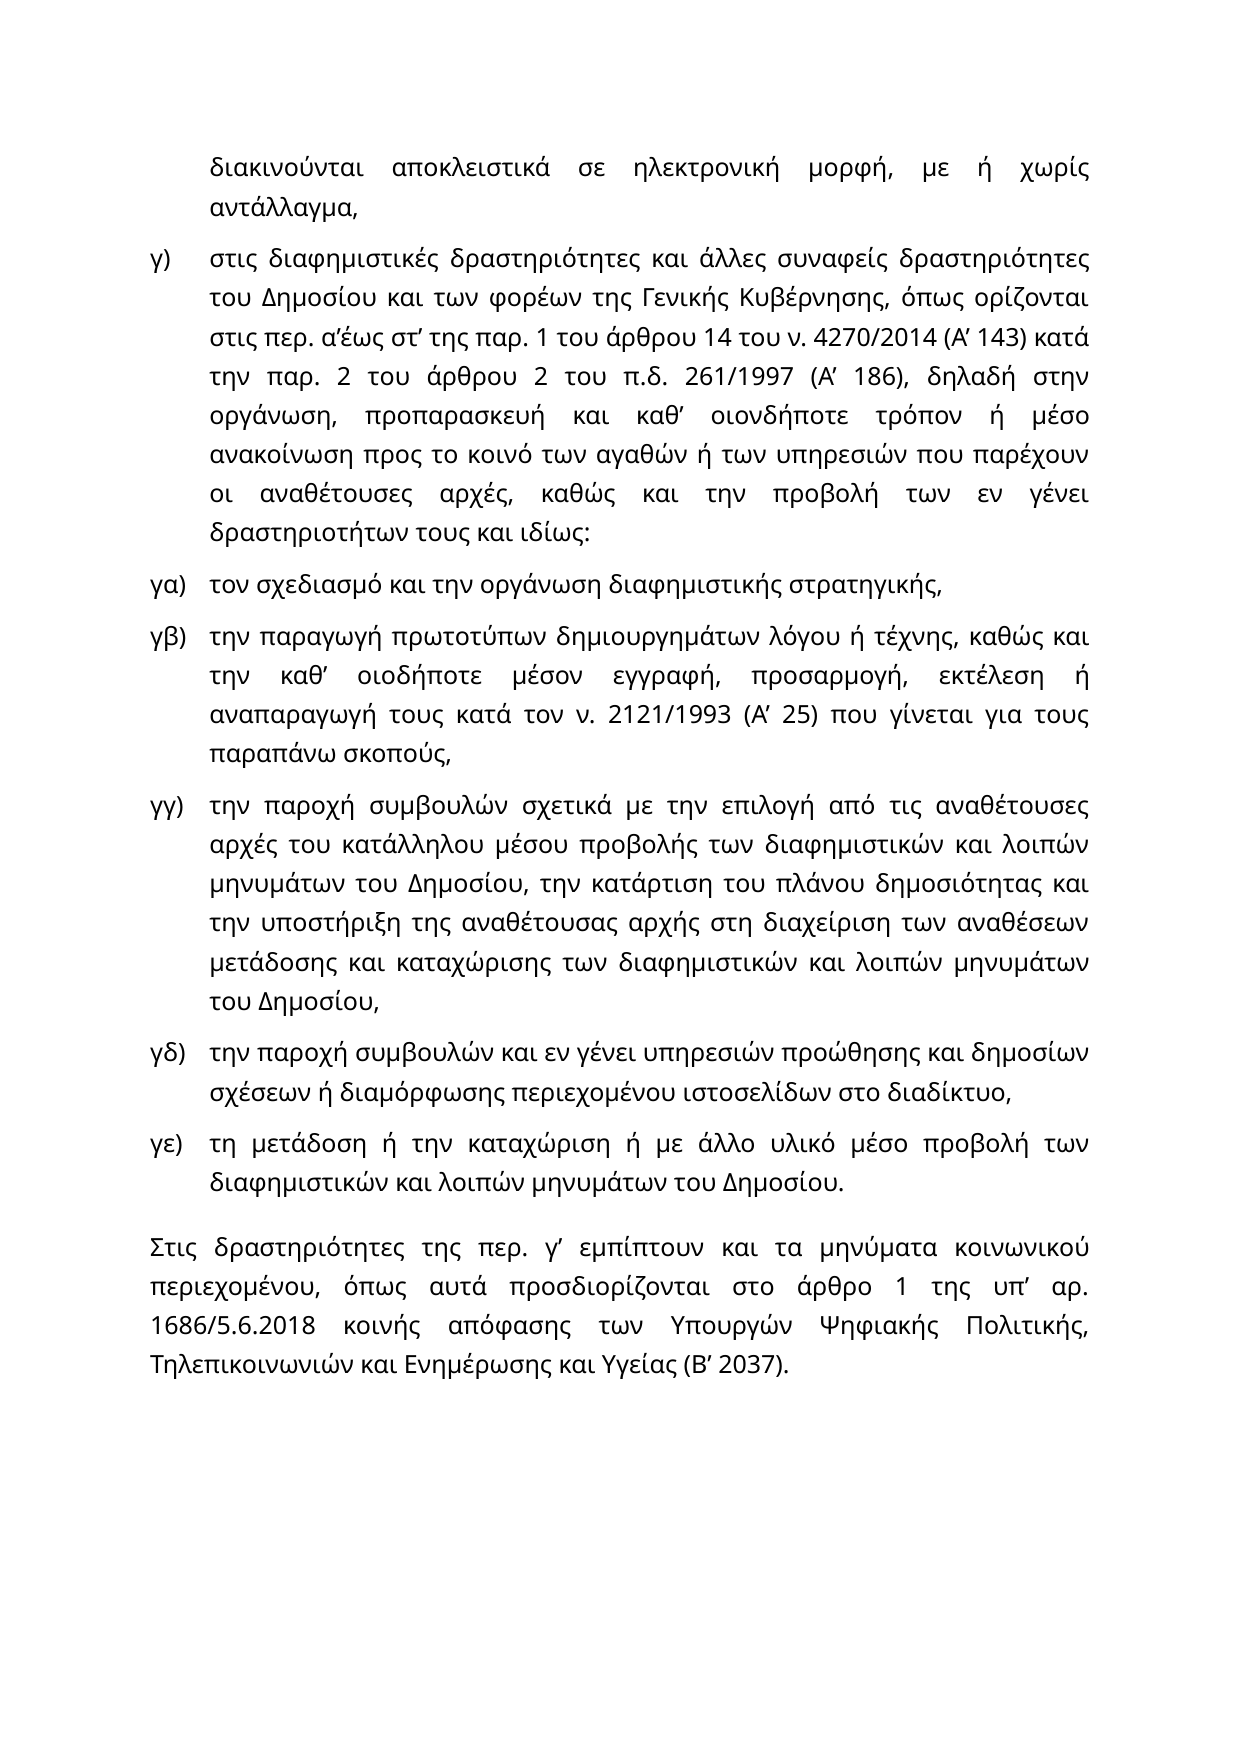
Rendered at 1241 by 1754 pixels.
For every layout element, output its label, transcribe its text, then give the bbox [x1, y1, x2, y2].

list γε) τη μετάδοση ή την καταχώριση ή με άλλο υλικό μέσο προβολή των διαφημιστικών και λοιπών μηνυμάτων του Δημοσίου. [150, 1126, 1090, 1199]
list γβ) την παραγωγή πρωτοτύπων δημιουργημάτων λόγου ή τέχνης, καθώς και την καθ’ οιοδήποτε μέσον εγγραφή, προσαρμογή, εκτέλεση ή αναπαραγωγή τους κατά τον ν. 2121/1993 (Α’ 25) που γίνεται για τους παραπάνω σκοπούς, [150, 618, 1090, 770]
text Στις δραστηριότητες της περ. γ’ εμπίπτουν και τα μηνύματα κοινωνικού περιεχομένου, όπως αυτά προσδιορίζονται στο άρθρο 1 της υπ’ αρ. 1686/5.6.2018 κοινής απόφασης των Υπουργών Ψηφιακής Πολιτικής, Τηλεπικοινωνιών και Ενημέρωσης και Υγείας (Β’ 2037). [150, 1229, 1090, 1381]
list γδ) την παροχή συμβουλών και εν γένει υπηρεσιών προώθησης και δημοσίων σχέσεων ή διαμόρφωσης περιεχομένου ιστοσελίδων στο διαδίκτυο, [150, 1035, 1090, 1108]
list γγ) την παροχή συμβουλών σχετικά με την επιλογή από τις αναθέτουσες αρχές του κατάλληλου μέσου προβολής των διαφημιστικών και λοιπών μηνυμάτων του Δημοσίου, την κατάρτιση του πλάνου δημοσιότητας και την υποστήριξη της αναθέτουσας αρχής στη διαχείριση των αναθέσεων μετάδοσης και καταχώρισης των διαφημιστικών και λοιπών μηνυμάτων του Δημοσίου, [150, 787, 1090, 1017]
list γ) στις διαφημιστικές δραστηριότητες και άλλες συναφείς δραστηριότητες του Δημοσίου και των φορέων της Γενικής Κυβέρνησης, όπως ορίζονται στις περ. α’έως στ’ της παρ. 1 του άρθρου 14 του ν. 4270/2014 (Α’ 143) κατά την παρ. 2 του άρθρου 2 του π.δ. 261/1997 (Α’ 186), δηλαδή στην οργάνωση, προπαρασκευή και καθ’ οιονδήποτε τρόπον ή μέσο ανακοίνωση προς το κοινό των αγαθών ή των υπηρεσιών που παρέχουν οι αναθέτουσες αρχές, καθώς και την προβολή των εν γένει δραστηριοτήτων τους και ιδίως: [150, 241, 1090, 549]
list γα) τον σχεδιασμό και την οργάνωση διαφημιστικής στρατηγικής, [150, 567, 1090, 601]
list διακινούνται αποκλειστικά σε ηλεκτρονική μορφή, με ή χωρίς αντάλλαγμα, [150, 150, 1090, 223]
